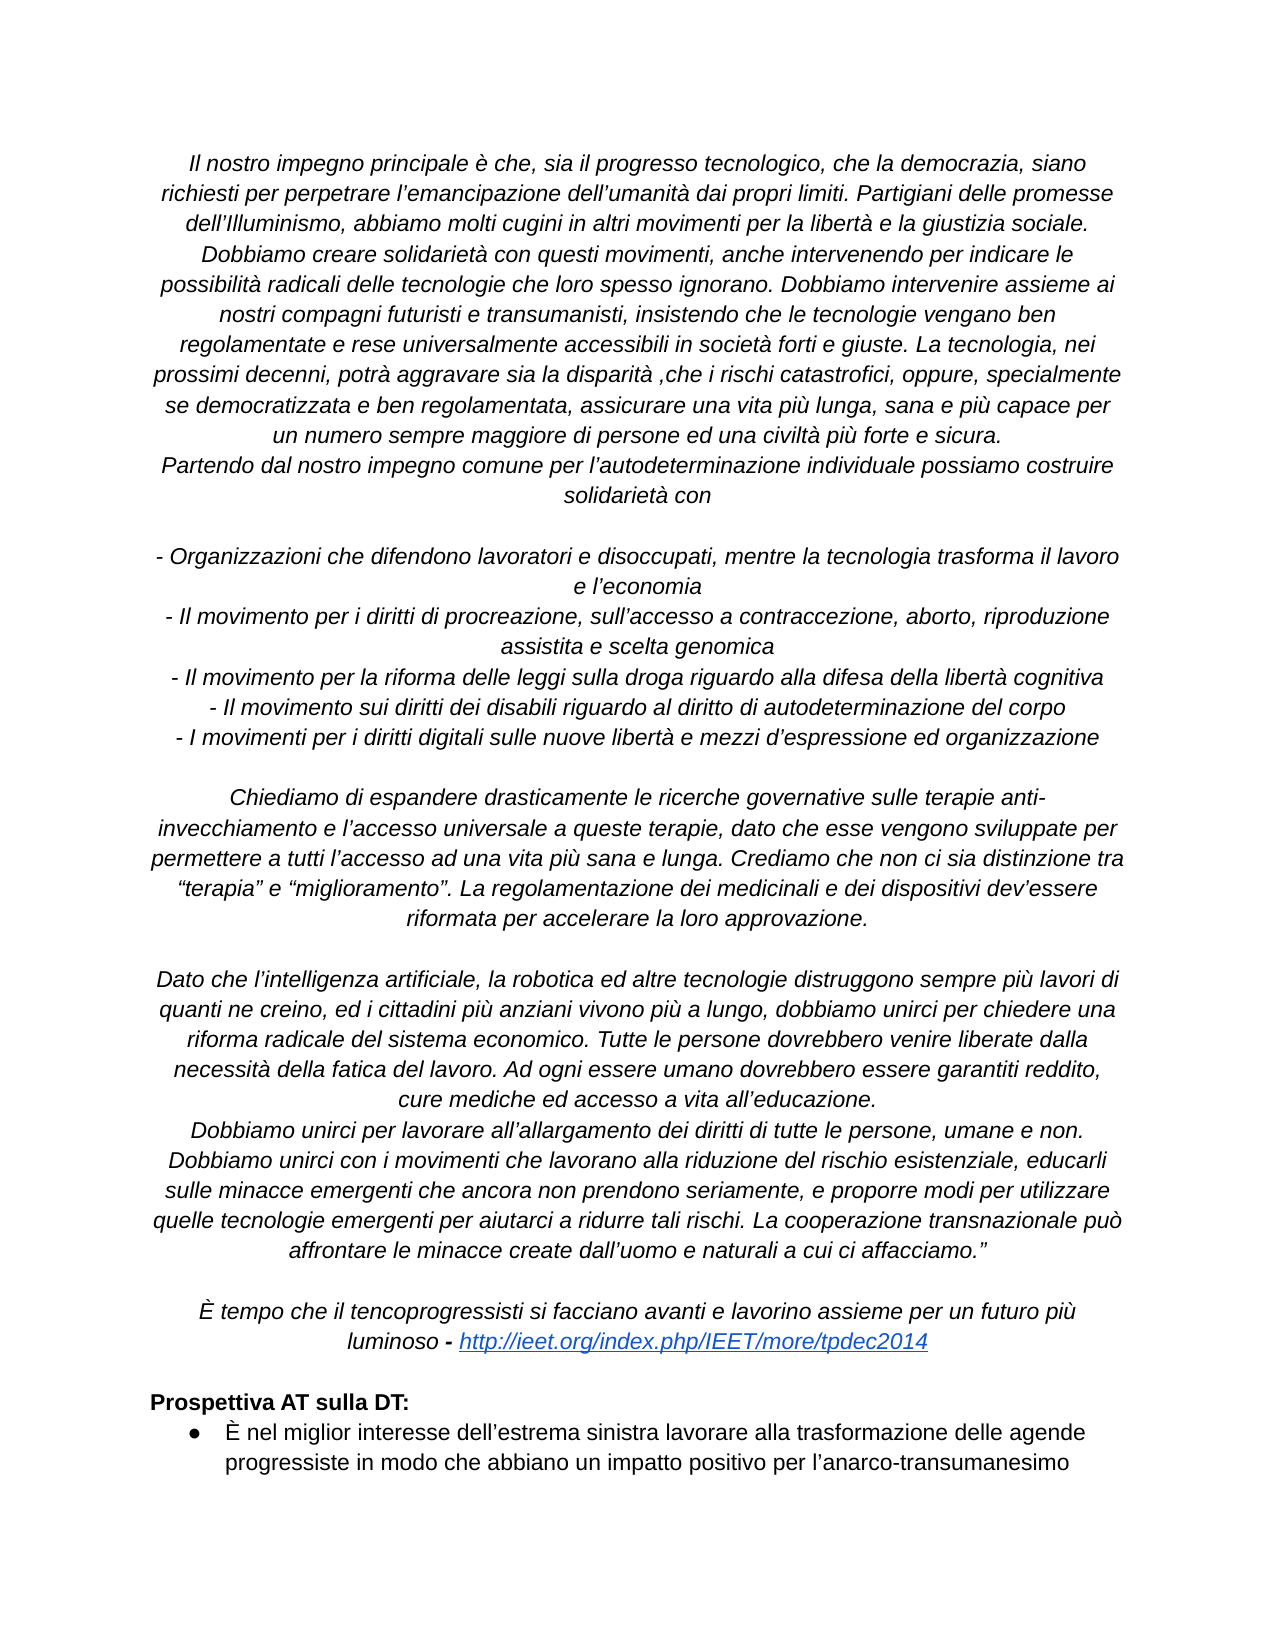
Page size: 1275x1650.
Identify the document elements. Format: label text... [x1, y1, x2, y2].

text - Il movimento per i diritti di procreazione, sull’accesso a contraccezione, aborto, riproduzione assistita e scelta genomica [150, 603, 1125, 660]
text È tempo che il tencoprogressisti si facciano avanti e lavorino assieme per un futuro più luminoso - http://ieet.org/index.php/IEET/more/tpdec2014 [150, 1298, 1125, 1354]
text Dobbiamo unirci per lavorare all’allargamento dei diritti di tutte le persone, umane e non. [150, 1117, 1125, 1143]
text Dato che l’intelligenza artificiale, la robotica ed altre tecnologie distruggono sempre più lavori di quanti ne creino, ed i cittadini più anziani vivono più a lungo, dobbiamo unirci per chiedere una riforma radicale del sistema economico. Tutte le persone dovrebbero venire liberate dalla necessità della fatica del lavoro. Ad ogni essere umano dovrebbero essere garantiti reddito, cure mediche ed accesso a vita all’educazione. [150, 966, 1125, 1113]
text - Il movimento sui diritti dei disabili riguardo al diritto di autodeterminazione del corpo [150, 694, 1125, 720]
text Dobbiamo unirci con i movimenti che lavorano alla riduzione del rischio esistenziale, educarli sulle minacce emergenti che ancora non prendono seriamente, e proporre modi per utilizzare quelle tecnologie emergenti per aiutarci a ridurre tali rischi. La cooperazione transnazionale può affrontare le minacce create dall’uomo e naturali a cui ci affacciamo.” [150, 1147, 1125, 1264]
text Chiediamo di espandere drasticamente le ricerche governative sulle terapie anti-invecchiamento e l’accesso universale a queste terapie, dato che esse vengono sviluppate per permettere a tutti l’accesso ad una vita più sana e lunga. Crediamo che non ci sia distinzione tra “terapia” e “miglioramento”. La regolamentazione dei medicinali e dei dispositivi dev’essere riformata per accelerare la loro approvazione. [150, 784, 1125, 932]
text - Il movimento per la riforma delle leggi sulla droga riguardo alla difesa della libertà cognitiva [150, 663, 1125, 690]
text - I movimenti per i diritti digitali sulle nuove libertà e mezzi d’espressione ed organizzazione [150, 724, 1125, 750]
text Partendo dal nostro impegno comune per l’autodeterminazione individuale possiamo costruire solidarietà con [150, 452, 1125, 509]
list È nel miglior interesse dell’estrema sinistra lavorare alla trasformazione delle agende progressiste in modo che abbiano un impatto positivo per l’anarco-transumanesimo [187, 1419, 1125, 1475]
text Prospettiva AT sulla DT: [150, 1388, 1125, 1415]
text - Organizzazioni che difendono lavoratori e disoccupati, mentre la tecnologia trasforma il lavoro e l’economia [150, 543, 1125, 599]
text Il nostro impegno principale è che, sia il progresso tecnologico, che la democrazia, siano richiesti per perpetrare l’emancipazione dell’umanità dai propri limiti. Partigiani delle promesse dell’Illuminismo, abbiamo molti cugini in altri movimenti per la libertà e la giustizia sociale. Dobbiamo creare solidarietà con questi movimenti, anche intervenendo per indicare le possibilità radicali delle tecnologie che loro spesso ignorano. Dobbiamo intervenire assieme ai nostri compagni futuristi e transumanisti, insistendo che le tecnologie vengano ben regolamentate e rese universalmente accessibili in società forti e giuste. La tecnologia, nei prossimi decenni, potrà aggravare sia la disparità ,che i rischi catastrofici, oppure, specialmente se democratizzata e ben regolamentata, assicurare una vita più lunga, sana e più capace per un numero sempre maggiore di persone ed una civiltà più forte e sicura. [150, 150, 1125, 448]
